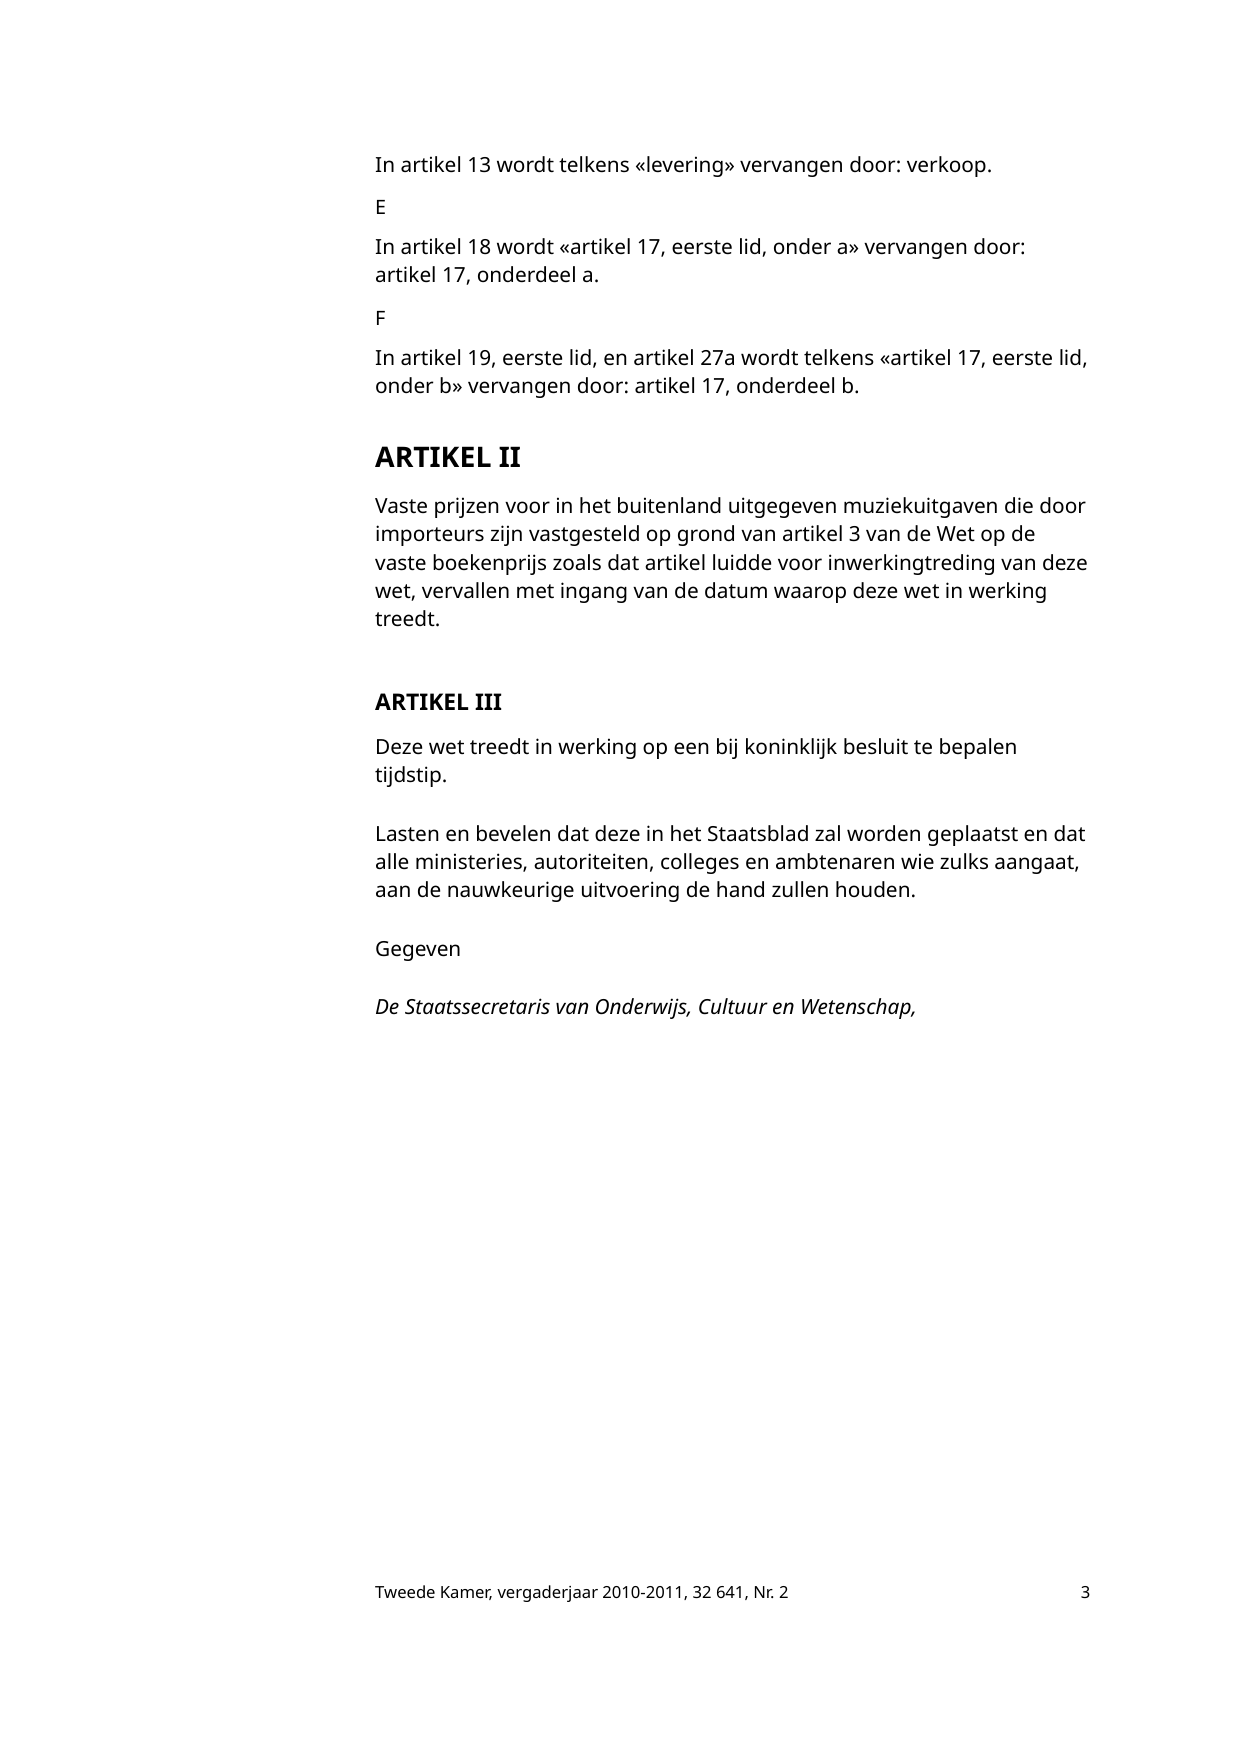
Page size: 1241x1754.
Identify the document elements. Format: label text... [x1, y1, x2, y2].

subtitle ARTIKEL III [375, 686, 1090, 717]
text Lasten en bevelen dat deze in het Staatsblad zal worden geplaatst en dat alle ministeries, autoriteiten, colleges en ambtenaren wie zulks aangaat, aan de nauwkeurige uitvoering de hand zullen houden. [375, 819, 1090, 904]
text In artikel 19, eerste lid, en artikel 27a wordt telkens «artikel 17, eerste lid, onder b» vervangen door: artikel 17, onderdeel b. [375, 343, 1090, 400]
text De Staatssecretaris van Onderwijs, Cultuur en Wetenschap, [375, 992, 1090, 1021]
text In artikel 18 wordt «artikel 17, eerste lid, onder a» vervangen door: artikel 17, onderdeel a. [375, 232, 1090, 289]
text E [375, 193, 1090, 220]
text Deze wet treedt in werking op een bij koninklijk besluit te bepalen tijdstip. [375, 732, 1090, 789]
text Gegeven [375, 934, 1090, 962]
text In artikel 13 wordt telkens «levering» vervangen door: verkoop. [375, 150, 1090, 178]
text Vaste prijzen voor in het buitenland uitgegeven muziekuitgaven die door importeurs zijn vastgesteld op grond van artikel 3 van de Wet op de vaste boekenprijs zoals dat artikel luidde voor inwerkingtreding van deze wet, vervallen met ingang van de datum waarop deze wet in werking treedt. [375, 491, 1090, 633]
subtitle ARTIKEL II [375, 437, 1090, 476]
text F [375, 304, 1090, 331]
